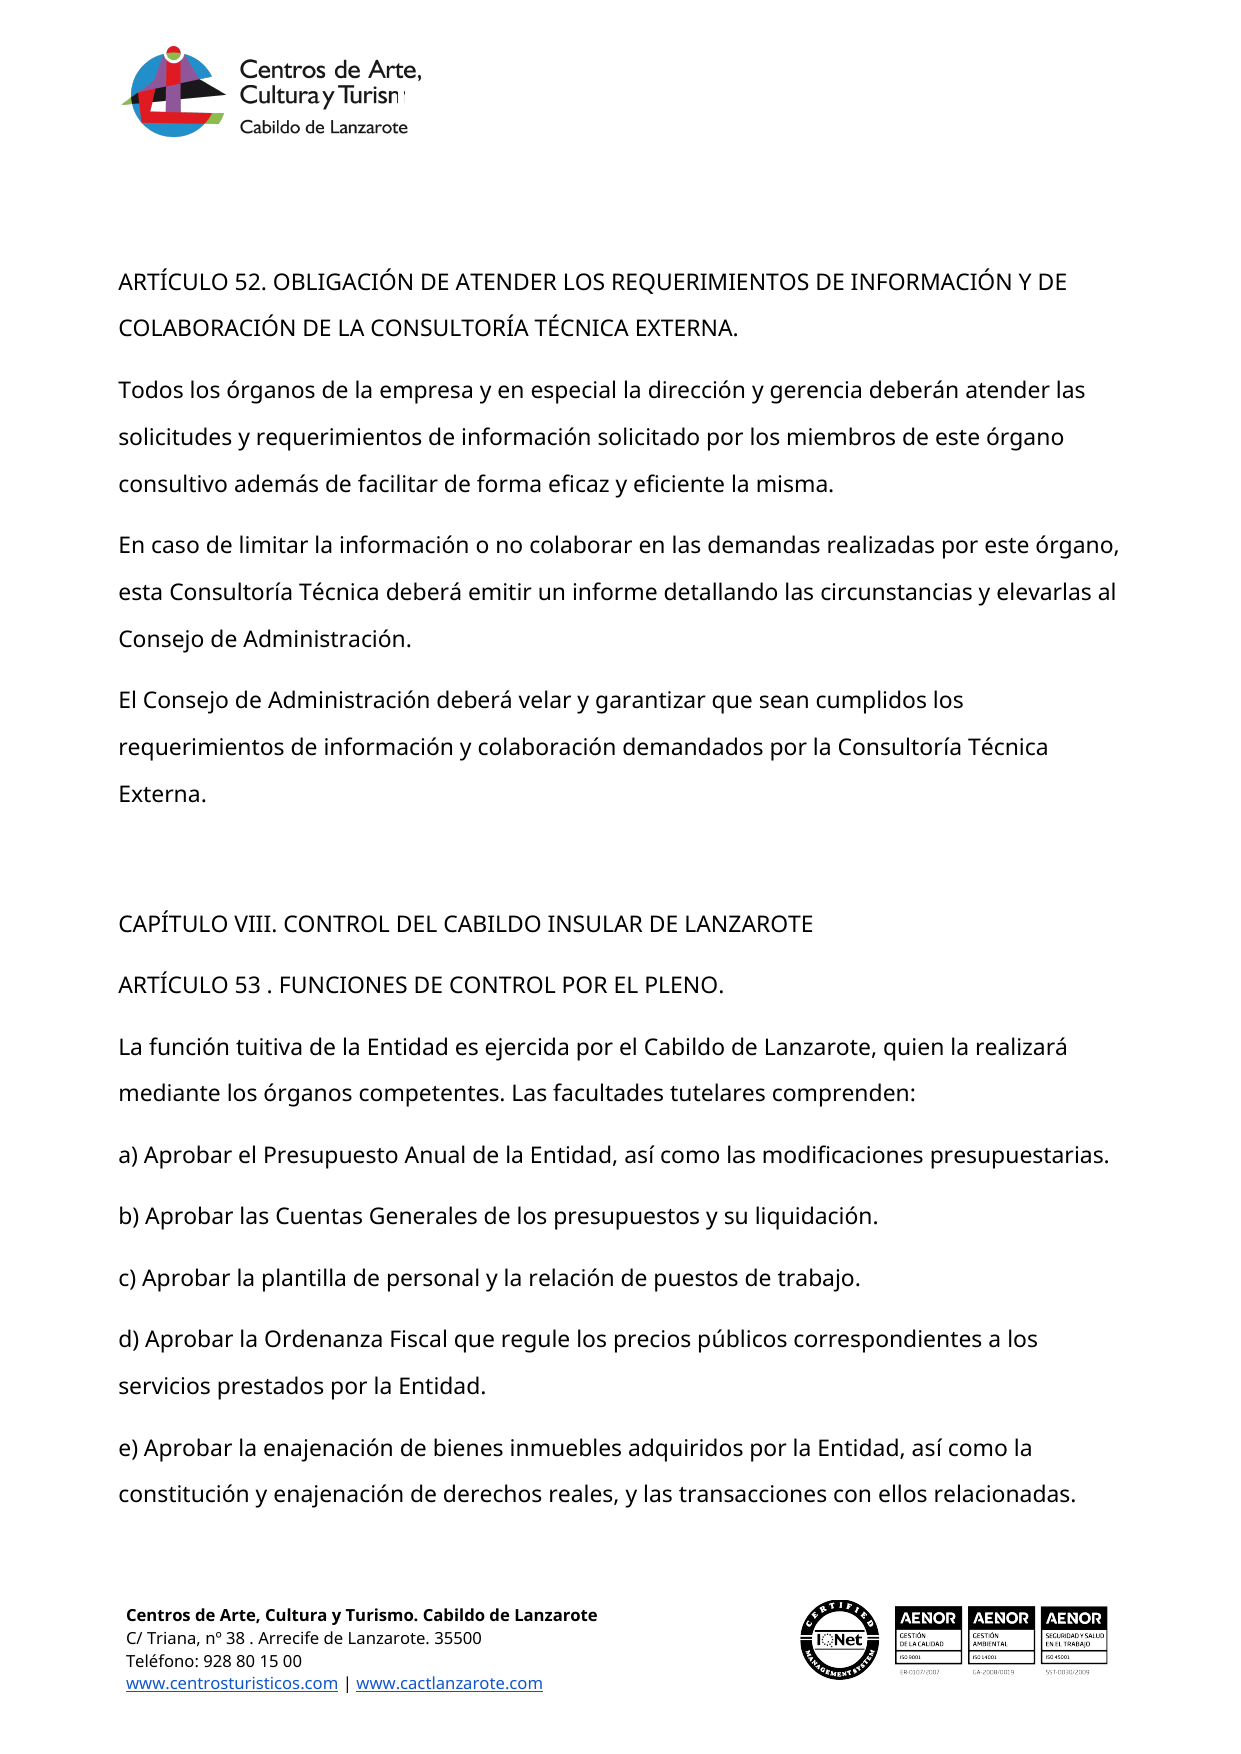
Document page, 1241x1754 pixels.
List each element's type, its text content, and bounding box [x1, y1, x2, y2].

text a) Aprobar el Presupuesto Anual de la Entidad, así como las modificaciones presupuestarias. [118, 1139, 1122, 1170]
text CAPÍTULO VIII. CONTROL DEL CABILDO INSULAR DE LANZAROTE [118, 907, 1122, 939]
text ARTÍCULO 53 . FUNCIONES DE CONTROL POR EL PLENO. [118, 969, 1122, 1000]
text El Consejo de Administración deberá velar y garantizar que sean cumplidos los requerimientos de información y colaboración demandados por la Consultoría Técnica Externa. [118, 684, 1122, 809]
text e) Aprobar la enajenación de bienes inmuebles adquiridos por la Entidad, así como la constitución y enajenación de derechos reales, y las transacciones con ellos relacionadas. [118, 1431, 1122, 1509]
text c) Aprobar la plantilla de personal y la relación de puestos de trabajo. [118, 1262, 1122, 1293]
text b) Aprobar las Cuentas Generales de los presupuestos y su liquidación. [118, 1200, 1122, 1231]
text d) Aprobar la Ordenanza Fiscal que regule los precios públicos correspondientes a los servicios prestados por la Entidad. [118, 1323, 1122, 1401]
text En caso de limitar la información o no colaborar en las demandas realizadas por este órgano, esta Consultoría Técnica deberá emitir un informe detallando las circunstancias y elevarlas al Consejo de Administración. [118, 529, 1122, 654]
text Todos los órganos de la empresa y en especial la dirección y gerencia deberán atender las solicitudes y requerimientos de información solicitado por los miembros de este órgano consultivo además de facilitar de forma eficaz y eficiente la misma. [118, 374, 1122, 499]
text ARTÍCULO 52. OBLIGACIÓN DE ATENDER LOS REQUERIMIENTOS DE INFORMACIÓN Y DE COLABORACIÓN DE LA CONSULTORÍA TÉCNICA EXTERNA. [118, 265, 1122, 343]
text La función tuitiva de la Entidad es ejercida por el Cabildo de Lanzarote, quien la realizará mediante los órganos competentes. Las facultades tutelares comprenden: [118, 1030, 1122, 1108]
picture [121, 46, 422, 137]
picture [800, 1600, 1108, 1680]
